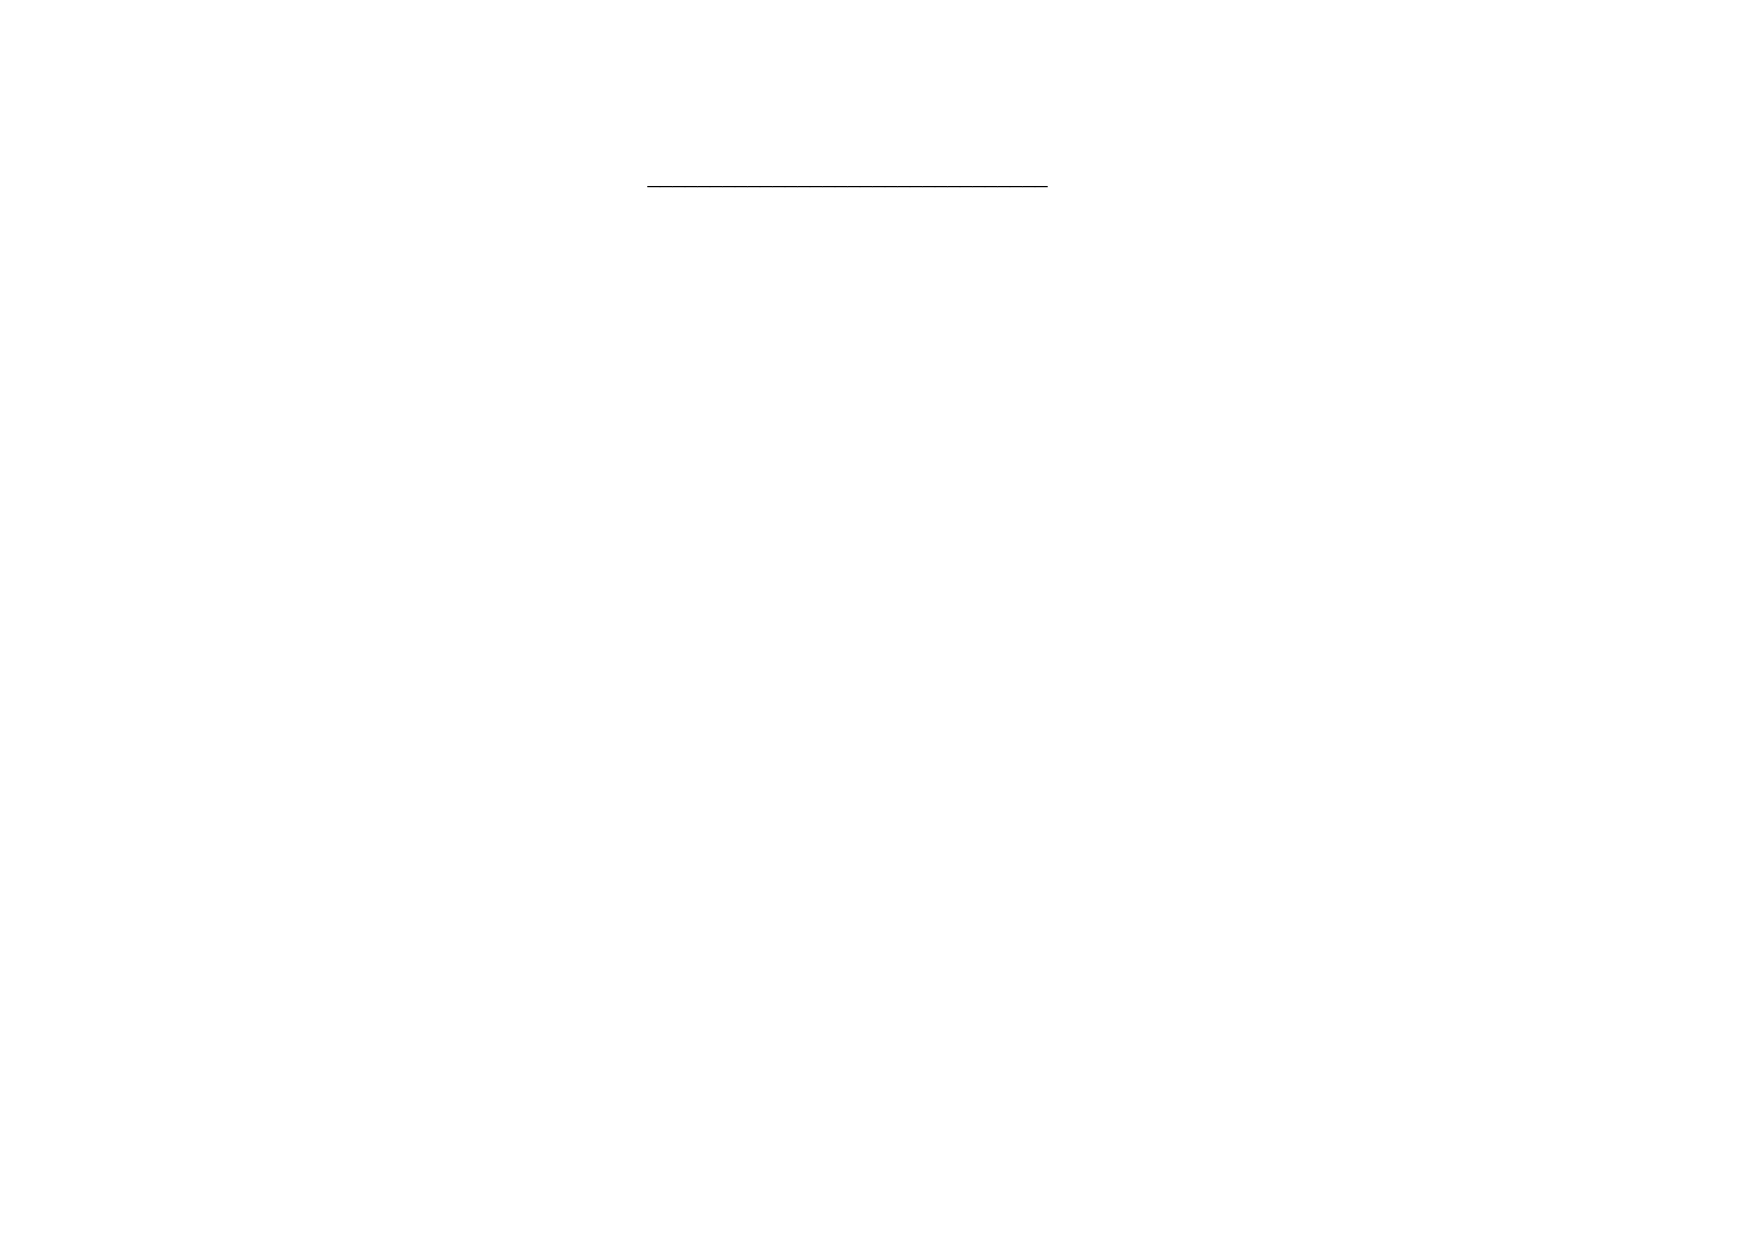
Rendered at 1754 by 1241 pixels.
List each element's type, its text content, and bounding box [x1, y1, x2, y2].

text ________________________________ [59, 161, 1636, 190]
